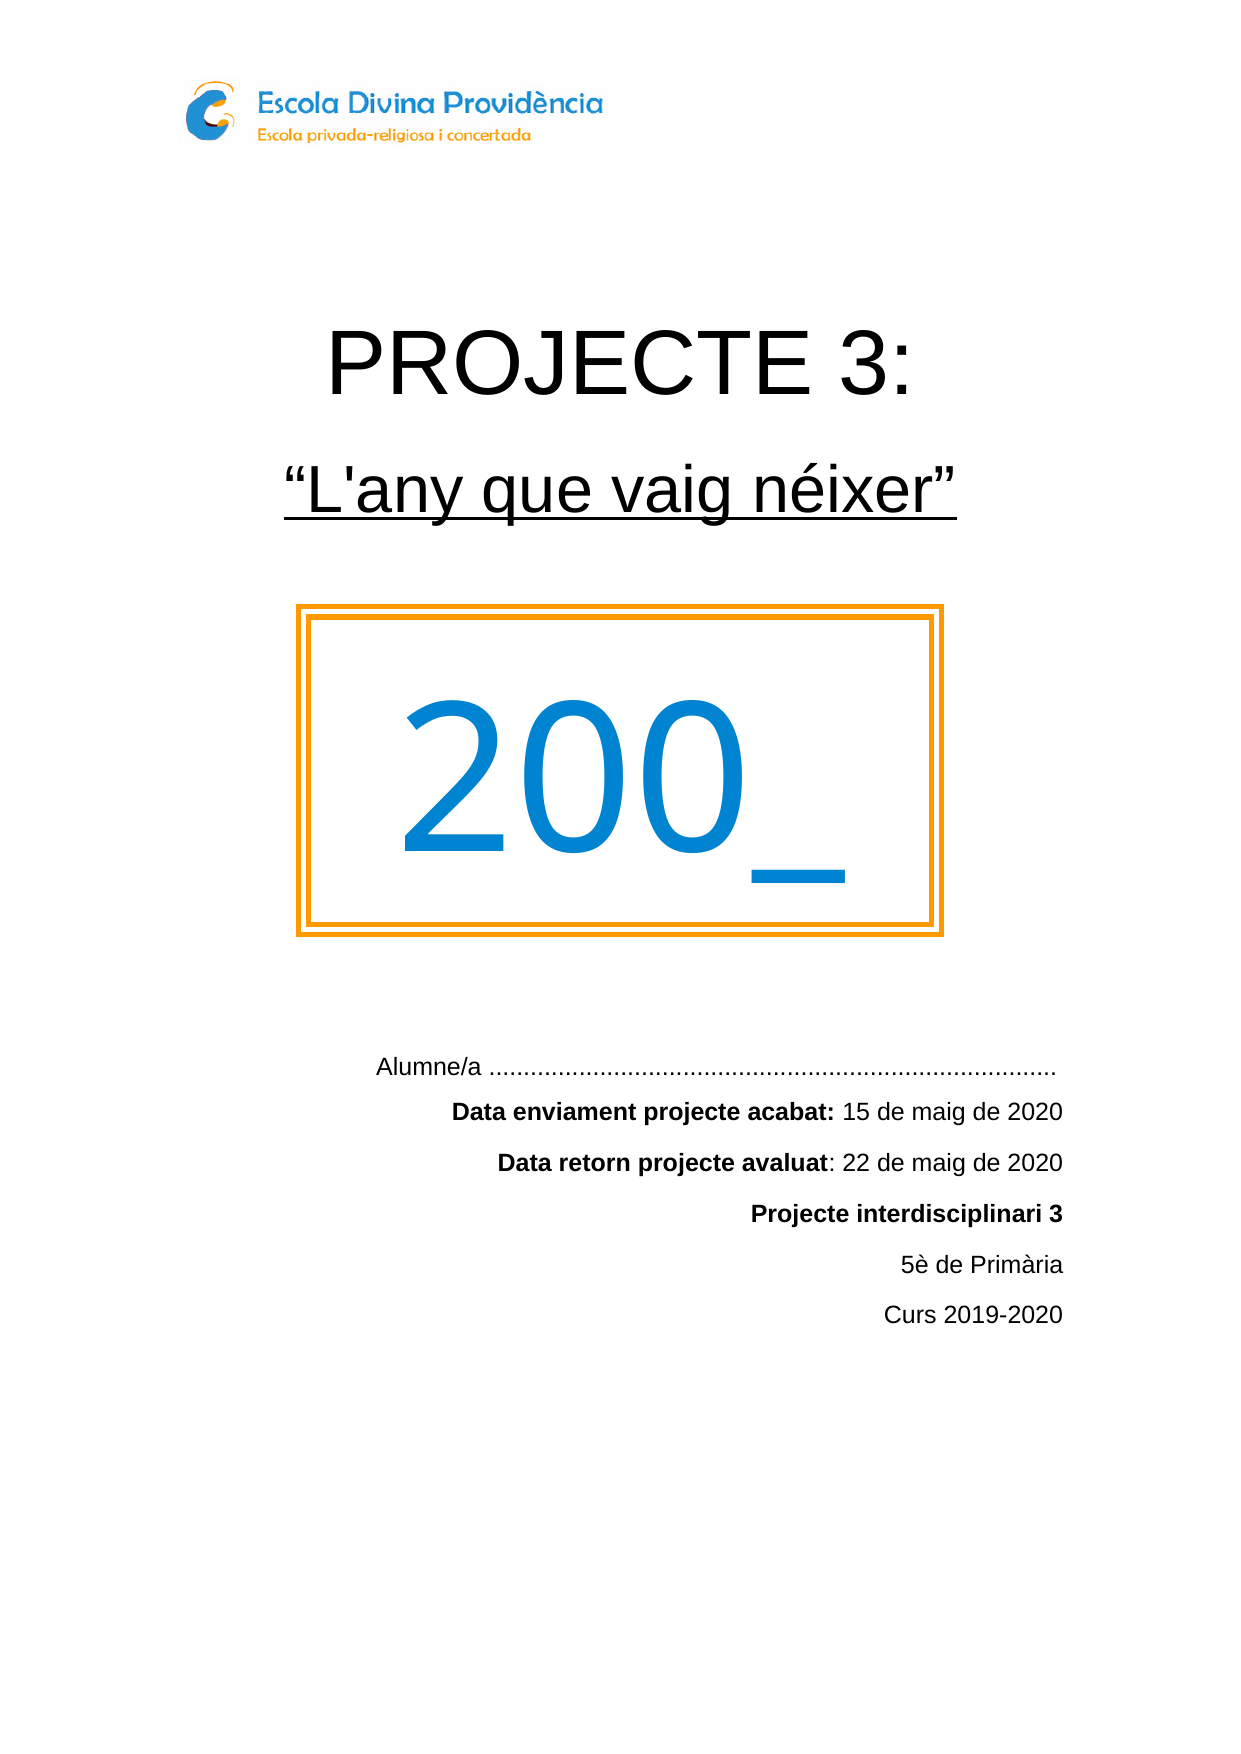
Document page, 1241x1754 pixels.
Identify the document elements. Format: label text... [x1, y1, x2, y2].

text PROJECTE 3: [177, 308, 1063, 414]
text Curs 2019-2020 [177, 1301, 1063, 1329]
text Data enviament projecte acabat: 15 de maig de 2020 [177, 1097, 1063, 1126]
text 200_ [320, 628, 920, 912]
text 5è de Primària [177, 1250, 1063, 1278]
text Data retorn projecte avaluat: 22 de maig de 2020 [177, 1148, 1063, 1177]
text Alumne/a .................................................................................. [177, 1052, 1063, 1080]
text Projecte interdisciplinari 3 [177, 1199, 1063, 1228]
picture [178, 76, 608, 148]
text “L'any que vaig néixer” [177, 450, 1063, 527]
